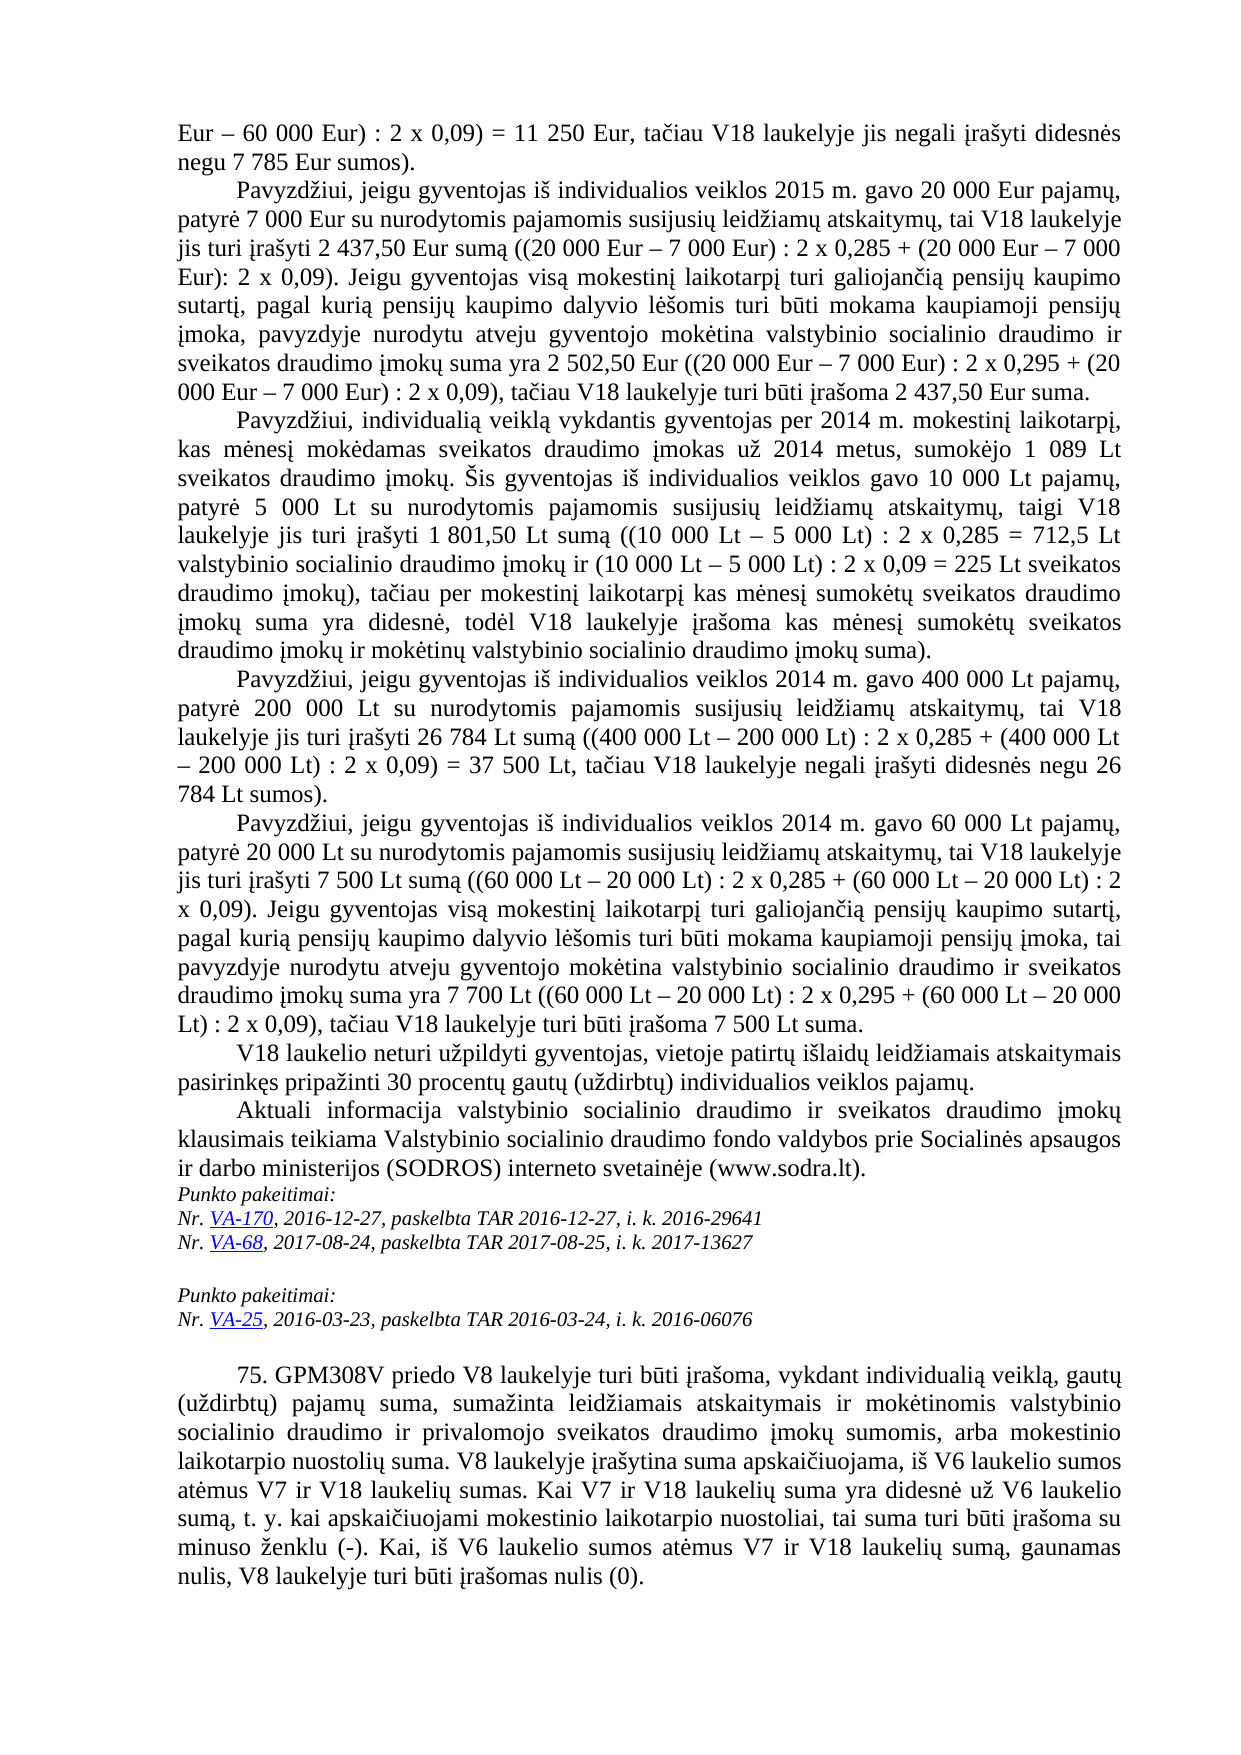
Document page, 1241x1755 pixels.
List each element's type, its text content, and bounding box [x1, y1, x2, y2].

text Eur – 60 000 Eur) : 2 x 0,09) = 11 250 Eur, tačiau V18 laukelyje jis negali įrašyti didesnės negu 7 785 Eur sumos). [177, 118, 1122, 176]
text Pavyzdžiui, individualią veiklą vykdantis gyventojas per 2014 m. mokestinį laikotarpį, kas mėnesį mokėdamas sveikatos draudimo įmokas už 2014 metus, sumokėjo 1 089 Lt sveikatos draudimo įmokų. Šis gyventojas iš individualios veiklos gavo 10 000 Lt pajamų, patyrė 5 000 Lt su nurodytomis pajamomis susijusių leidžiamų atskaitymų, taigi V18 laukelyje jis turi įrašyti 1 801,50 Lt sumą ((10 000 Lt – 5 000 Lt) : 2 x 0,285 = 712,5 Lt valstybinio socialinio draudimo įmokų ir (10 000 Lt – 5 000 Lt) : 2 x 0,09 = 225 Lt sveikatos draudimo įmokų), tačiau per mokestinį laikotarpį kas mėnesį sumokėtų sveikatos draudimo įmokų suma yra didesnė, todėl V18 laukelyje įrašoma kas mėnesį sumokėtų sveikatos draudimo įmokų ir mokėtinų valstybinio socialinio draudimo įmokų suma). [177, 406, 1122, 664]
text Aktuali informacija valstybinio socialinio draudimo ir sveikatos draudimo įmokų klausimais teikiama Valstybinio socialinio draudimo fondo valdybos prie Socialinės apsaugos ir darbo ministerijos (SODROS) interneto svetainėje (www.sodra.lt). [177, 1096, 1122, 1182]
text V18 laukelio neturi užpildyti gyventojas, vietoje patirtų išlaidų leidžiamais atskaitymais pasirinkęs pripažinti 30 procentų gautų (uždirbtų) individualios veiklos pajamų. [177, 1038, 1122, 1096]
text Nr. VA-68, 2017-08-24, paskelbta TAR 2017-08-25, i. k. 2017-13627 [177, 1230, 1122, 1254]
text Nr. VA-25, 2016-03-23, paskelbta TAR 2016-03-24, i. k. 2016-06076 [177, 1307, 1122, 1331]
text Pavyzdžiui, jeigu gyventojas iš individualios veiklos 2014 m. gavo 60 000 Lt pajamų, patyrė 20 000 Lt su nurodytomis pajamomis susijusių leidžiamų atskaitymų, tai V18 laukelyje jis turi įrašyti 7 500 Lt sumą ((60 000 Lt – 20 000 Lt) : 2 x 0,285 + (60 000 Lt – 20 000 Lt) : 2 x 0,09). Jeigu gyventojas visą mokestinį laikotarpį turi galiojančią pensijų kaupimo sutartį, pagal kurią pensijų kaupimo dalyvio lėšomis turi būti mokama kaupiamoji pensijų įmoka, tai pavyzdyje nurodytu atveju gyventojo mokėtina valstybinio socialinio draudimo ir sveikatos draudimo įmokų suma yra 7 700 Lt ((60 000 Lt – 20 000 Lt) : 2 x 0,295 + (60 000 Lt – 20 000 Lt) : 2 x 0,09), tačiau V18 laukelyje turi būti įrašoma 7 500 Lt suma. [177, 808, 1122, 1038]
text Punkto pakeitimai: [177, 1283, 1122, 1307]
text Pavyzdžiui, jeigu gyventojas iš individualios veiklos 2014 m. gavo 400 000 Lt pajamų, patyrė 200 000 Lt su nurodytomis pajamomis susijusių leidžiamų atskaitymų, tai V18 laukelyje jis turi įrašyti 26 784 Lt sumą ((400 000 Lt – 200 000 Lt) : 2 x 0,285 + (400 000 Lt – 200 000 Lt) : 2 x 0,09) = 37 500 Lt, tačiau V18 laukelyje negali įrašyti didesnės negu 26 784 Lt sumos). [177, 664, 1122, 808]
text Pavyzdžiui, jeigu gyventojas iš individualios veiklos 2015 m. gavo 20 000 Eur pajamų, patyrė 7 000 Eur su nurodytomis pajamomis susijusių leidžiamų atskaitymų, tai V18 laukelyje jis turi įrašyti 2 437,50 Eur sumą ((20 000 Eur – 7 000 Eur) : 2 x 0,285 + (20 000 Eur – 7 000 Eur): 2 x 0,09). Jeigu gyventojas visą mokestinį laikotarpį turi galiojančią pensijų kaupimo sutartį, pagal kurią pensijų kaupimo dalyvio lėšomis turi būti mokama kaupiamoji pensijų įmoka, pavyzdyje nurodytu atveju gyventojo mokėtina valstybinio socialinio draudimo ir sveikatos draudimo įmokų suma yra 2 502,50 Eur ((20 000 Eur – 7 000 Eur) : 2 x 0,295 + (20 000 Eur – 7 000 Eur) : 2 x 0,09), tačiau V18 laukelyje turi būti įrašoma 2 437,50 Eur suma. [177, 176, 1122, 406]
text Nr. VA-170, 2016-12-27, paskelbta TAR 2016-12-27, i. k. 2016-29641 [177, 1206, 1122, 1230]
text 75. GPM308V priedo V8 laukelyje turi būti įrašoma, vykdant individualią veiklą, gautų (uždirbtų) pajamų suma, sumažinta leidžiamais atskaitymais ir mokėtinomis valstybinio socialinio draudimo ir privalomojo sveikatos draudimo įmokų sumomis, arba mokestinio laikotarpio nuostolių suma. V8 laukelyje įrašytina suma apskaičiuojama, iš V6 laukelio sumos atėmus V7 ir V18 laukelių sumas. Kai V7 ir V18 laukelių suma yra didesnė už V6 laukelio sumą, t. y. kai apskaičiuojami mokestinio laikotarpio nuostoliai, tai suma turi būti įrašoma su minuso ženklu (-). Kai, iš V6 laukelio sumos atėmus V7 ir V18 laukelių sumą, gaunamas nulis, V8 laukelyje turi būti įrašomas nulis (0). [177, 1360, 1122, 1590]
text Punkto pakeitimai: [177, 1182, 1122, 1206]
